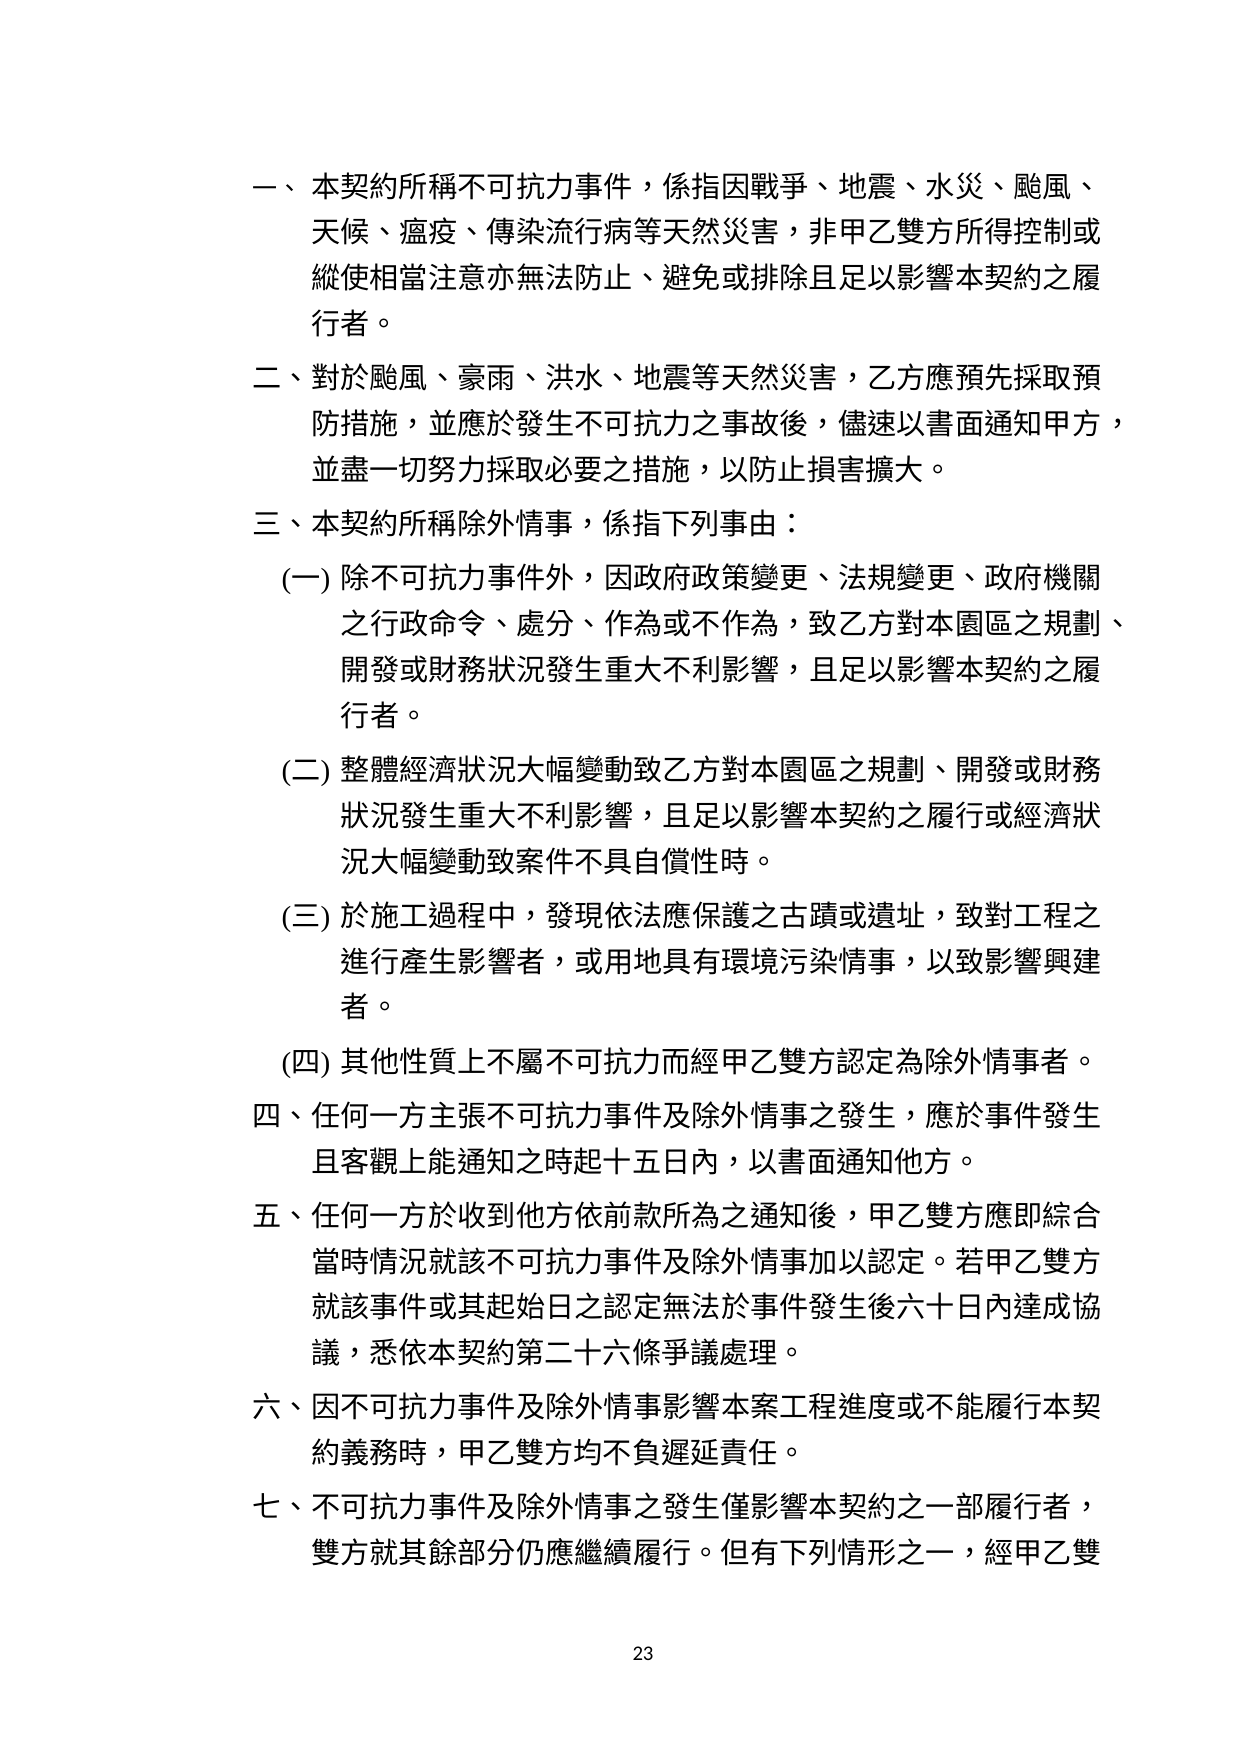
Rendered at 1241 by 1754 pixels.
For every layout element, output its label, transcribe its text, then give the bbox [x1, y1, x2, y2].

list 任何一方主張不可抗力事件及除外情事之發生，應於事件發生且客觀上能通知之時起十五日內，以書面通知他方。 [252, 1089, 1103, 1181]
list 對於颱風、豪雨、洪水、地震等天然災害，乙方應預先採取預防措施，並應於發生不可抗力之事故後，儘速以書面通知甲方，並盡一切努力採取必要之措施，以防止損害擴大。 [252, 351, 1103, 489]
list 整體經濟狀況大幅變動致乙方對本園區之規劃、開發或財務狀況發生重大不利影響，且足以影響本契約之履行或經濟狀況大幅變動致案件不具自償性時。 [281, 743, 1103, 881]
list 除不可抗力事件外，因政府政策變更、法規變更、政府機關之行政命令、處分、作為或不作為，致乙方對本園區之規劃、開發或財務狀況發生重大不利影響，且足以影響本契約之履行者。 [281, 551, 1103, 735]
list 於施工過程中，發現依法應保護之古蹟或遺址，致對工程之進行產生影響者，或用地具有環境污染情事，以致影響興建者。 [281, 889, 1103, 1026]
list 其他性質上不屬不可抗力而經甲乙雙方認定為除外情事者。 [281, 1035, 1103, 1081]
list 因不可抗力事件及除外情事影響本案工程進度或不能履行本契約義務時，甲乙雙方均不負遲延責任。 [252, 1381, 1103, 1472]
list 本契約所稱不可抗力事件，係指因戰爭、地震、水災、颱風、天候、瘟疫、傳染流行病等天然災害，非甲乙雙方所得控制或縱使相當注意亦無法防止、避免或排除且足以影響本契約之履行者。 [252, 160, 1103, 343]
list 不可抗力事件及除外情事之發生僅影響本契約之一部履行者，雙方就其餘部分仍應繼續履行。但有下列情形之一，經甲乙雙 [252, 1481, 1103, 1572]
list 任何一方於收到他方依前款所為之通知後，甲乙雙方應即綜合當時情況就該不可抗力事件及除外情事加以認定。若甲乙雙方就該事件或其起始日之認定無法於事件發生後六十日內達成協議，悉依本契約第二十六條爭議處理。 [252, 1189, 1103, 1372]
list 本契約所稱除外情事，係指下列事由： [252, 497, 1103, 543]
